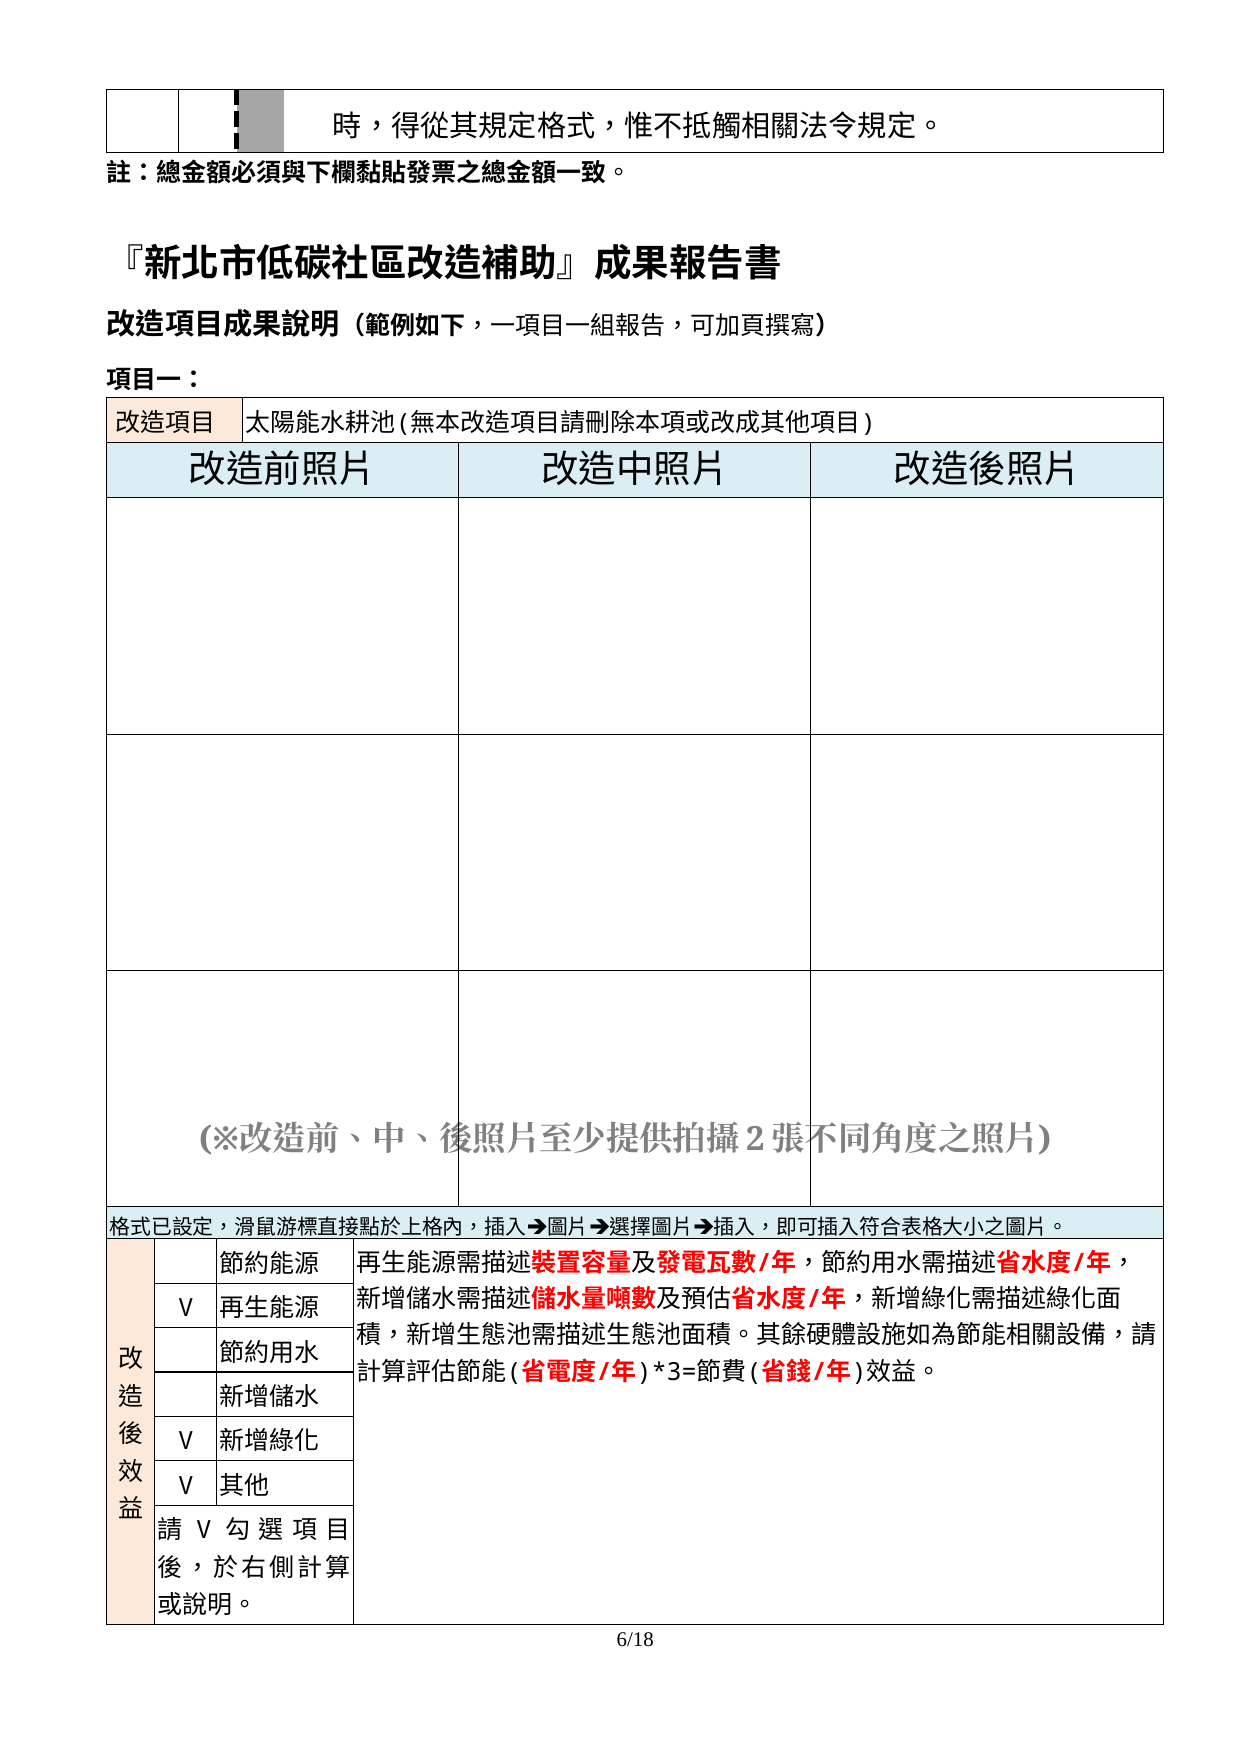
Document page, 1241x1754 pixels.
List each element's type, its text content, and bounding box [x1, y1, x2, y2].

table_cell [128, 1104, 458, 1162]
table_cell 新增儲水 [217, 1373, 353, 1416]
table_cell [459, 971, 810, 1104]
table_cell 格式已設定，滑鼠游標直接點於上格內，插入圖片選擇圖片插入，即可插入符合表格大小之圖片。 [107, 1207, 1163, 1238]
table_cell [179, 90, 237, 152]
table_cell [155, 1328, 216, 1371]
table_cell [237, 90, 284, 152]
table_cell 再生能源 [217, 1284, 353, 1327]
table_cell 再生能源需描述裝置容量及發電瓦數/年，節約用水需描述省水度/年，新增儲水需描述儲水量噸數及預估省水度/年，新增綠化需描述綠化面積，新增生態池需描述生態池面積。其餘硬體設施如為節能相關設備，請計算評估節能(省電度/年)*3=節費(省錢/年)效益。 [354, 1239, 1163, 1624]
table_header 太陽能水耕池(無本改造項目請刪除本項或改成其他項目) [243, 398, 1163, 442]
table_cell [811, 1104, 1122, 1162]
table_cell 其他 [217, 1461, 353, 1504]
table_cell [107, 90, 178, 152]
table_cell V [155, 1417, 216, 1460]
table_cell [459, 498, 810, 733]
table_cell [107, 498, 458, 733]
table_cell 改造前照片 [107, 443, 458, 497]
text 項目一： [106, 356, 1198, 397]
table_cell 改造後照片 [811, 443, 1163, 497]
table_cell 時，得從其規定格式，惟不抵觸相關法令規定。 [284, 90, 1163, 152]
table_cell 改造後效益 [107, 1239, 154, 1624]
text 『新北市低碳社區改造補助』成果報告書 [106, 226, 1176, 289]
table_cell [155, 1239, 216, 1283]
table_cell 改造中照片 [459, 443, 810, 497]
table_cell [459, 1162, 810, 1206]
table_cell V [155, 1284, 216, 1327]
table_cell 節約能源 [217, 1239, 353, 1283]
table_cell 節約用水 [217, 1328, 353, 1371]
text 改造項目成果說明（範例如下，一項目一組報告，可加頁撰寫） [106, 301, 1198, 343]
table_cell [459, 735, 810, 970]
table_cell [459, 1104, 810, 1162]
table_cell [811, 971, 1163, 1206]
table_header 改造項目 [107, 398, 242, 442]
table_cell [811, 1126, 820, 1138]
table_cell [811, 498, 1163, 733]
table_cell [107, 971, 458, 1206]
table_cell 請V勾選項目後，於右側計算或說明。 [155, 1506, 353, 1624]
table_cell [107, 735, 458, 970]
text 註：總金額必須與下欄黏貼發票之總金額一致。 [106, 153, 1173, 189]
table_cell [811, 735, 1163, 970]
table_cell [155, 1373, 216, 1416]
table_cell 新增綠化 [217, 1417, 353, 1460]
table_cell V [155, 1461, 216, 1504]
